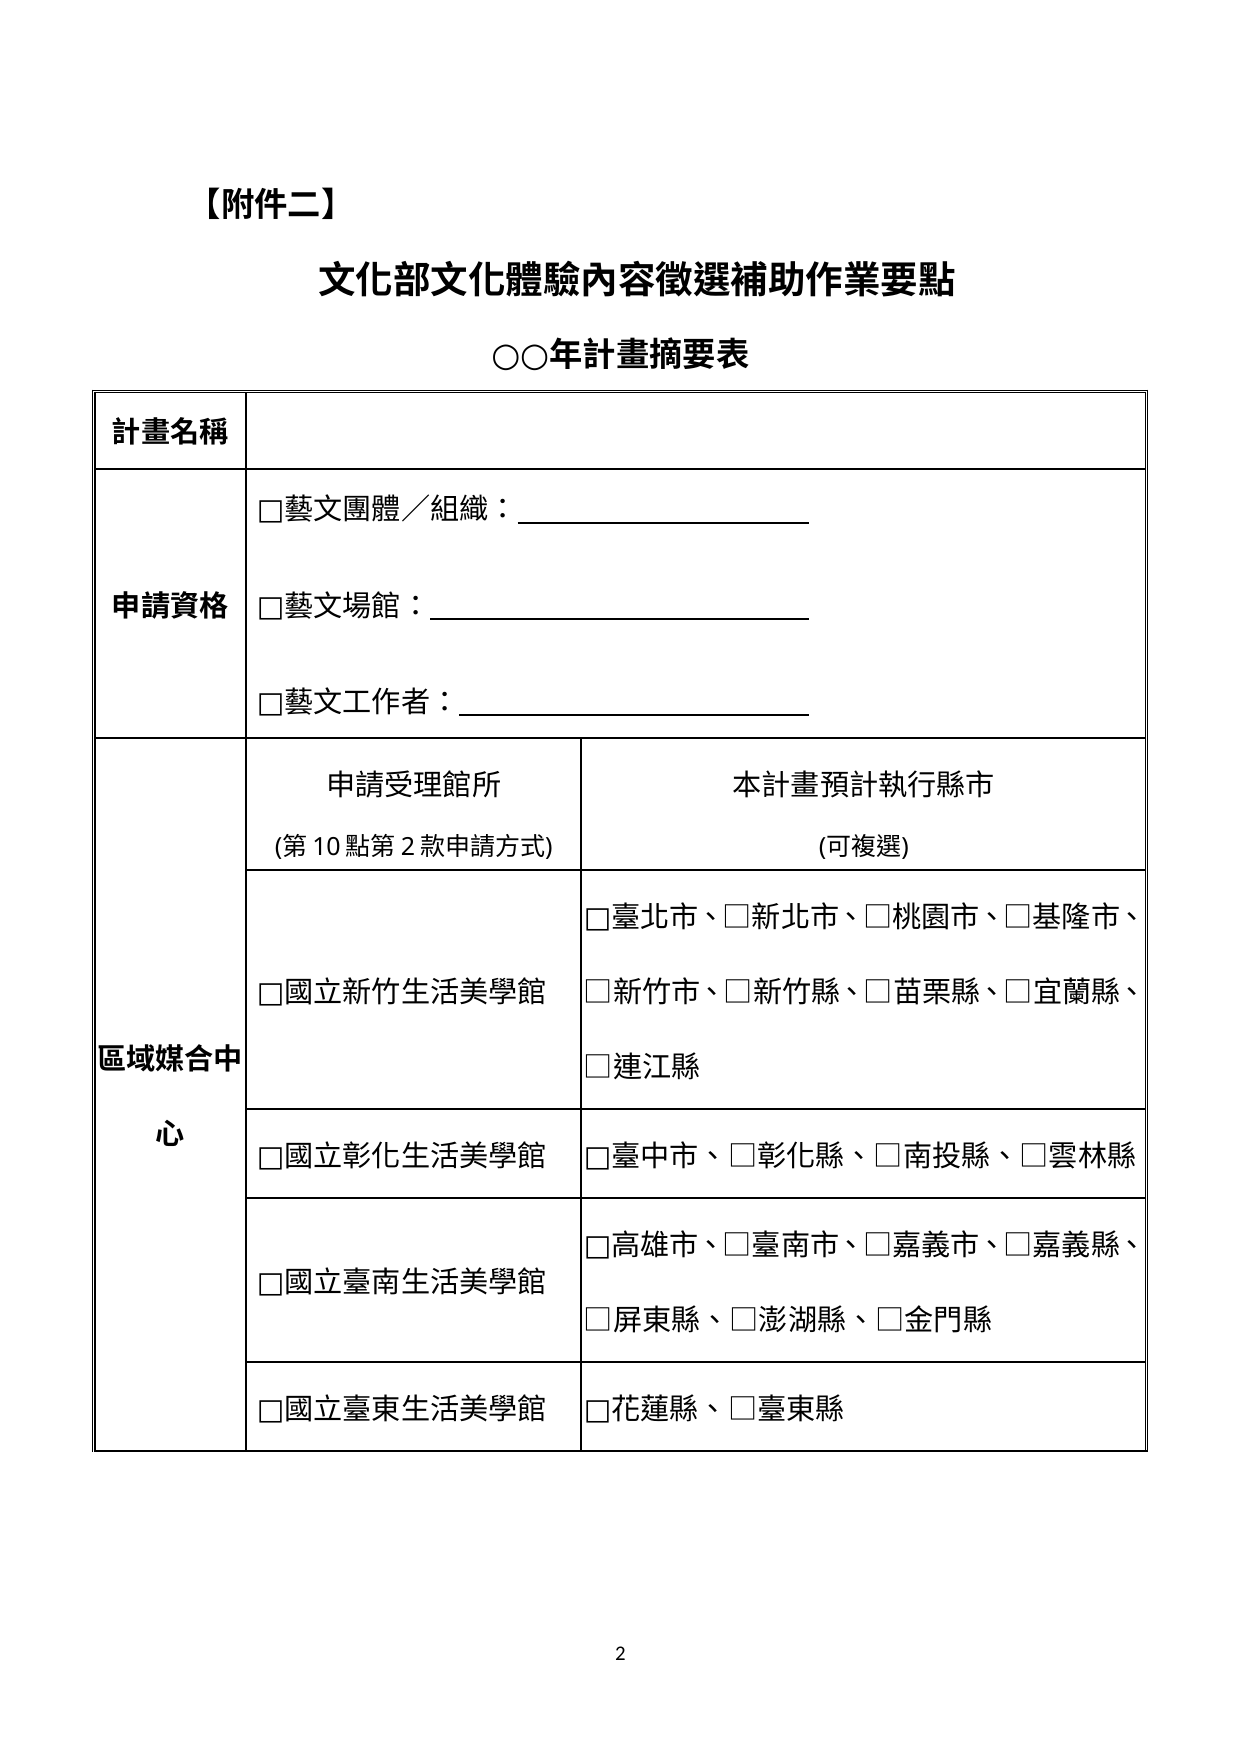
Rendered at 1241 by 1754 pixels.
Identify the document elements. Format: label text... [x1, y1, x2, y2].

text 文化部文化體驗內容徵選補助作業要點 [221, 239, 1053, 314]
table_cell □臺北市、□新北市、□桃園市、□基隆市、□新竹市、□新竹縣、□苗栗縣、□宜蘭縣、□連江縣 [582, 871, 1145, 1108]
table_cell 本計畫預計執行縣市 (可複選) [582, 739, 1145, 869]
table_cell □臺中市、□彰化縣、□南投縣、□雲林縣 [582, 1110, 1145, 1197]
table_cell □花蓮縣、□臺東縣 [582, 1363, 1145, 1450]
table_header [247, 393, 1145, 468]
table_cell □高雄市、□臺南市、□嘉義市、□嘉義縣、□屏東縣、□澎湖縣、□金門縣 [582, 1199, 1145, 1361]
table_cell 申請受理館所 (第10點第2款申請方式) [247, 739, 580, 869]
table_cell □國立彰化生活美學館 [247, 1110, 580, 1197]
text ○○年計畫摘要表 [187, 314, 1053, 389]
table_header 計畫名稱 [96, 393, 245, 468]
table_cell 申請資格 [96, 470, 245, 737]
table_cell □國立新竹生活美學館 [247, 871, 580, 1108]
table_cell 區域媒合中心 [96, 739, 245, 1450]
table_cell □國立臺東生活美學館 [247, 1363, 580, 1450]
table_cell □國立臺南生活美學館 [247, 1199, 580, 1361]
table_cell □藝文團體／組織： □藝文場館： □藝文工作者： [247, 470, 1145, 737]
text 【附件二】 [187, 164, 1053, 239]
